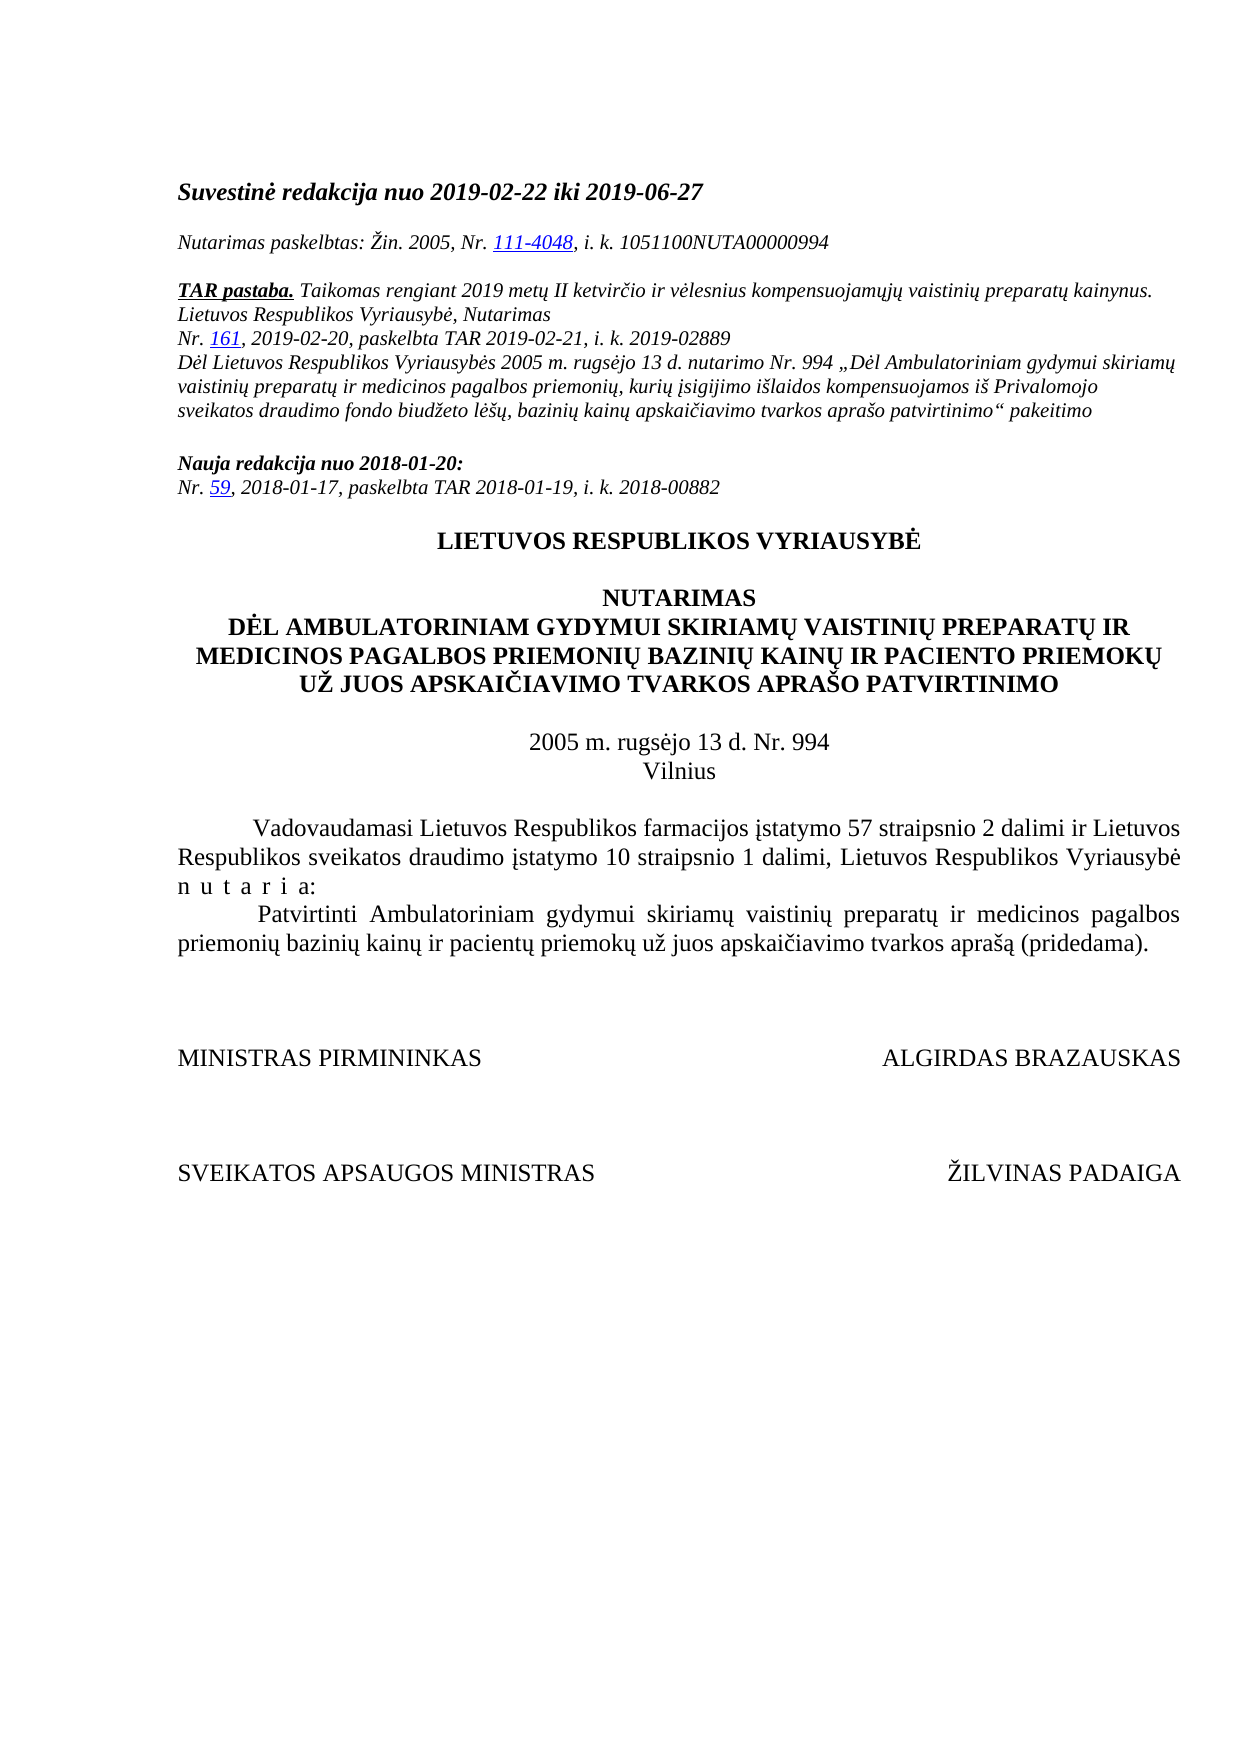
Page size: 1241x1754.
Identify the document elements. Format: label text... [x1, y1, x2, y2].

text TAR pastaba. Taikomas rengiant 2019 metų II ketvirčio ir vėlesnius kompensuojamųjų vaistinių preparatų kainynus. [177, 278, 1181, 302]
text DĖL AMBULATORINIAM GYDYMUI SKIRIAMŲ VAISTINIŲ PREPARATŲ IR MEDICINOS PAGALBOS PRIEMONIŲ BAZINIŲ KAINŲ IR PACIENTO PRIEMOKŲ UŽ JUOS APSKAIČIAVIMO TVARKOS APRAŠO PATVIRTINIMO [177, 612, 1181, 698]
text NUTARIMAS [177, 583, 1181, 612]
text Nauja redakcija nuo 2018-01-20: [177, 451, 1181, 475]
text 2005 m. rugsėjo 13 d. Nr. 994 [177, 727, 1181, 756]
text Nutarimas paskelbtas: Žin. 2005, Nr. 111-4048, i. k. 1051100NUTA00000994 [177, 230, 1181, 254]
text Vilnius [177, 756, 1181, 784]
text LIETUVOS RESPUBLIKOS VYRIAUSYBĖ [177, 526, 1181, 554]
text Dėl Lietuvos Respublikos Vyriausybės 2005 m. rugsėjo 13 d. nutarimo Nr. 994 „Dėl Ambulatoriniam gydymui skiriamų vaistinių preparatų ir medicinos pagalbos priemonių, kurių įsigijimo išlaidos kompensuojamos iš Privalomojo sveikatos draudimo fondo biudžeto lėšų, bazinių kainų apskaičiavimo tvarkos aprašo patvirtinimo“ pakeitimo [177, 350, 1181, 422]
text SVEIKATOS APSAUGOS MINISTRAS ŽILVINAS PADAIGA [177, 1158, 1181, 1187]
text Patvirtinti Ambulatoriniam gydymui skiriamų vaistinių preparatų ir medicinos pagalbos priemonių bazinių kainų ir pacientų priemokų už juos apskaičiavimo tvarkos aprašą (pridedama). [177, 899, 1181, 957]
text Nr. 161, 2019-02-20, paskelbta TAR 2019-02-21, i. k. 2019-02889 [177, 326, 1181, 350]
text Lietuvos Respublikos Vyriausybė, Nutarimas [177, 302, 1181, 326]
text Vadovaudamasi Lietuvos Respublikos farmacijos įstatymo 57 straipsnio 2 dalimi ir Lietuvos Respublikos sveikatos draudimo įstatymo 10 straipsnio 1 dalimi, Lietuvos Respublikos Vyriausybė nutaria: [177, 813, 1181, 899]
text Nr. 59, 2018-01-17, paskelbta TAR 2018-01-19, i. k. 2018-00882 [177, 475, 1181, 499]
text MINISTRAS PIRMININKAS ALGIRDAS BRAZAUSKAS [177, 1043, 1181, 1072]
text Suvestinė redakcija nuo 2019-02-22 iki 2019-06-27 [177, 177, 1181, 206]
